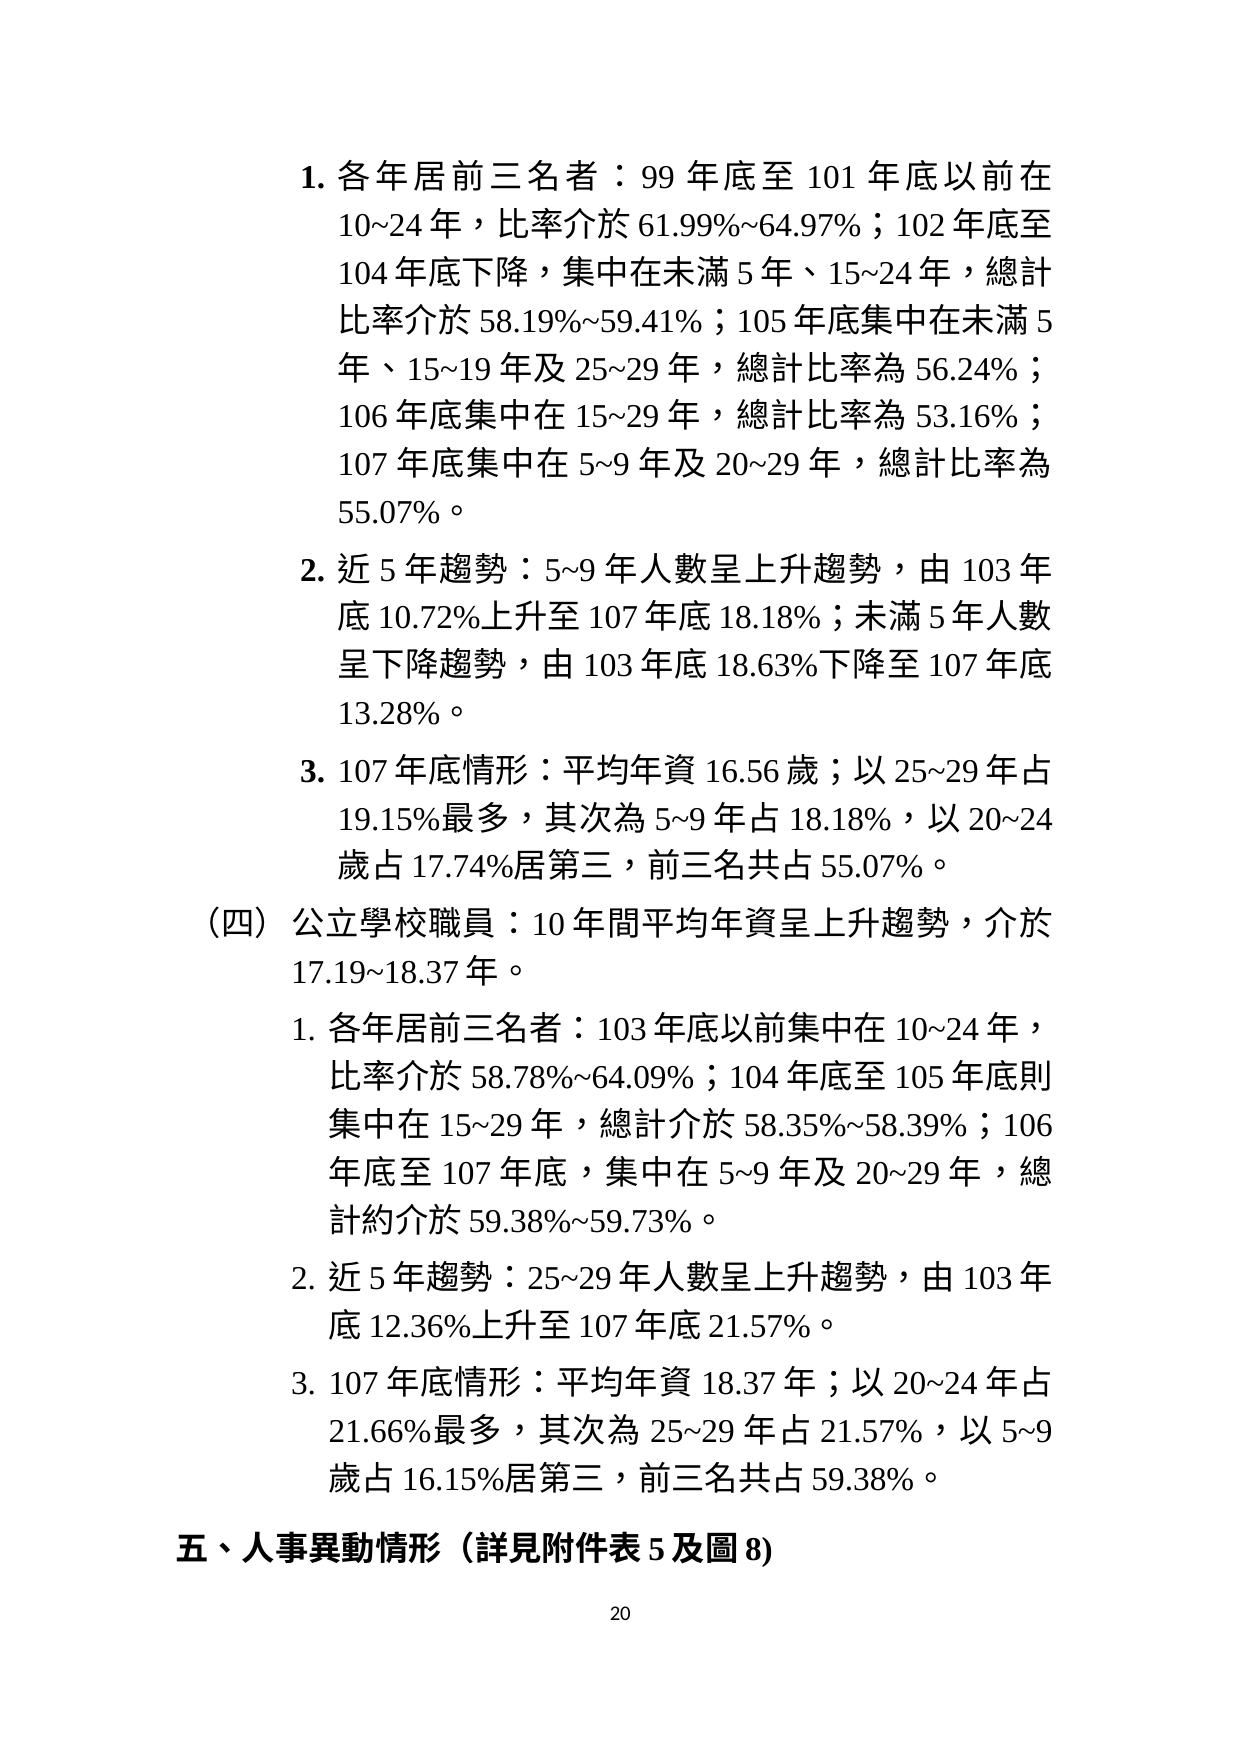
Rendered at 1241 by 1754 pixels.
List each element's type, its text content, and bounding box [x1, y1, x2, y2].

list 公立學校職員：10年間平均年資呈上升趨勢，介於17.19~18.37年。 [187, 897, 1053, 993]
list 107年底情形：平均年資16.56歲；以25~29年占19.15%最多，其次為5~9年占18.18%，以20~24歲占17.74%居第三，前三名共占55.07%。 [300, 744, 1053, 887]
list 近5年趨勢：25~29年人數呈上升趨勢，由103年底12.36%上升至107年底21.57%。 [291, 1251, 1053, 1347]
list 近5年趨勢：5~9年人數呈上升趨勢，由103年底10.72%上升至107年底18.18%；未滿5年人數呈下降趨勢，由103年底18.63%下降至107年底13.28%。 [300, 543, 1053, 734]
list 各年居前三名者：103年底以前集中在10~24年，比率介於58.78%~64.09%；104年底至105年底則集中在15~29年，總計介於58.35%~58.39%；106年底至107年底，集中在5~9年及20~29年，總計約介於59.38%~59.73%。 [291, 1002, 1053, 1242]
list 各年居前三名者：99年底至101年底以前在10~24年，比率介於61.99%~64.97%；102年底至104年底下降，集中在未滿5年、15~24年，總計比率介於58.19%~59.41%；105年底集中在未滿5年、15~19年及25~29年，總計比率為56.24%；106年底集中在15~29年，總計比率為53.16%；107年底集中在5~9年及20~29年，總計比率為55.07%。 [300, 150, 1053, 533]
list 107年底情形：平均年資18.37年；以20~24年占21.66%最多，其次為25~29年占21.57%，以5~9歲占16.15%居第三，前三名共占59.38%。 [291, 1356, 1053, 1500]
text 五、人事異動情形（詳見附件表5及圖8) [158, 1519, 1053, 1571]
